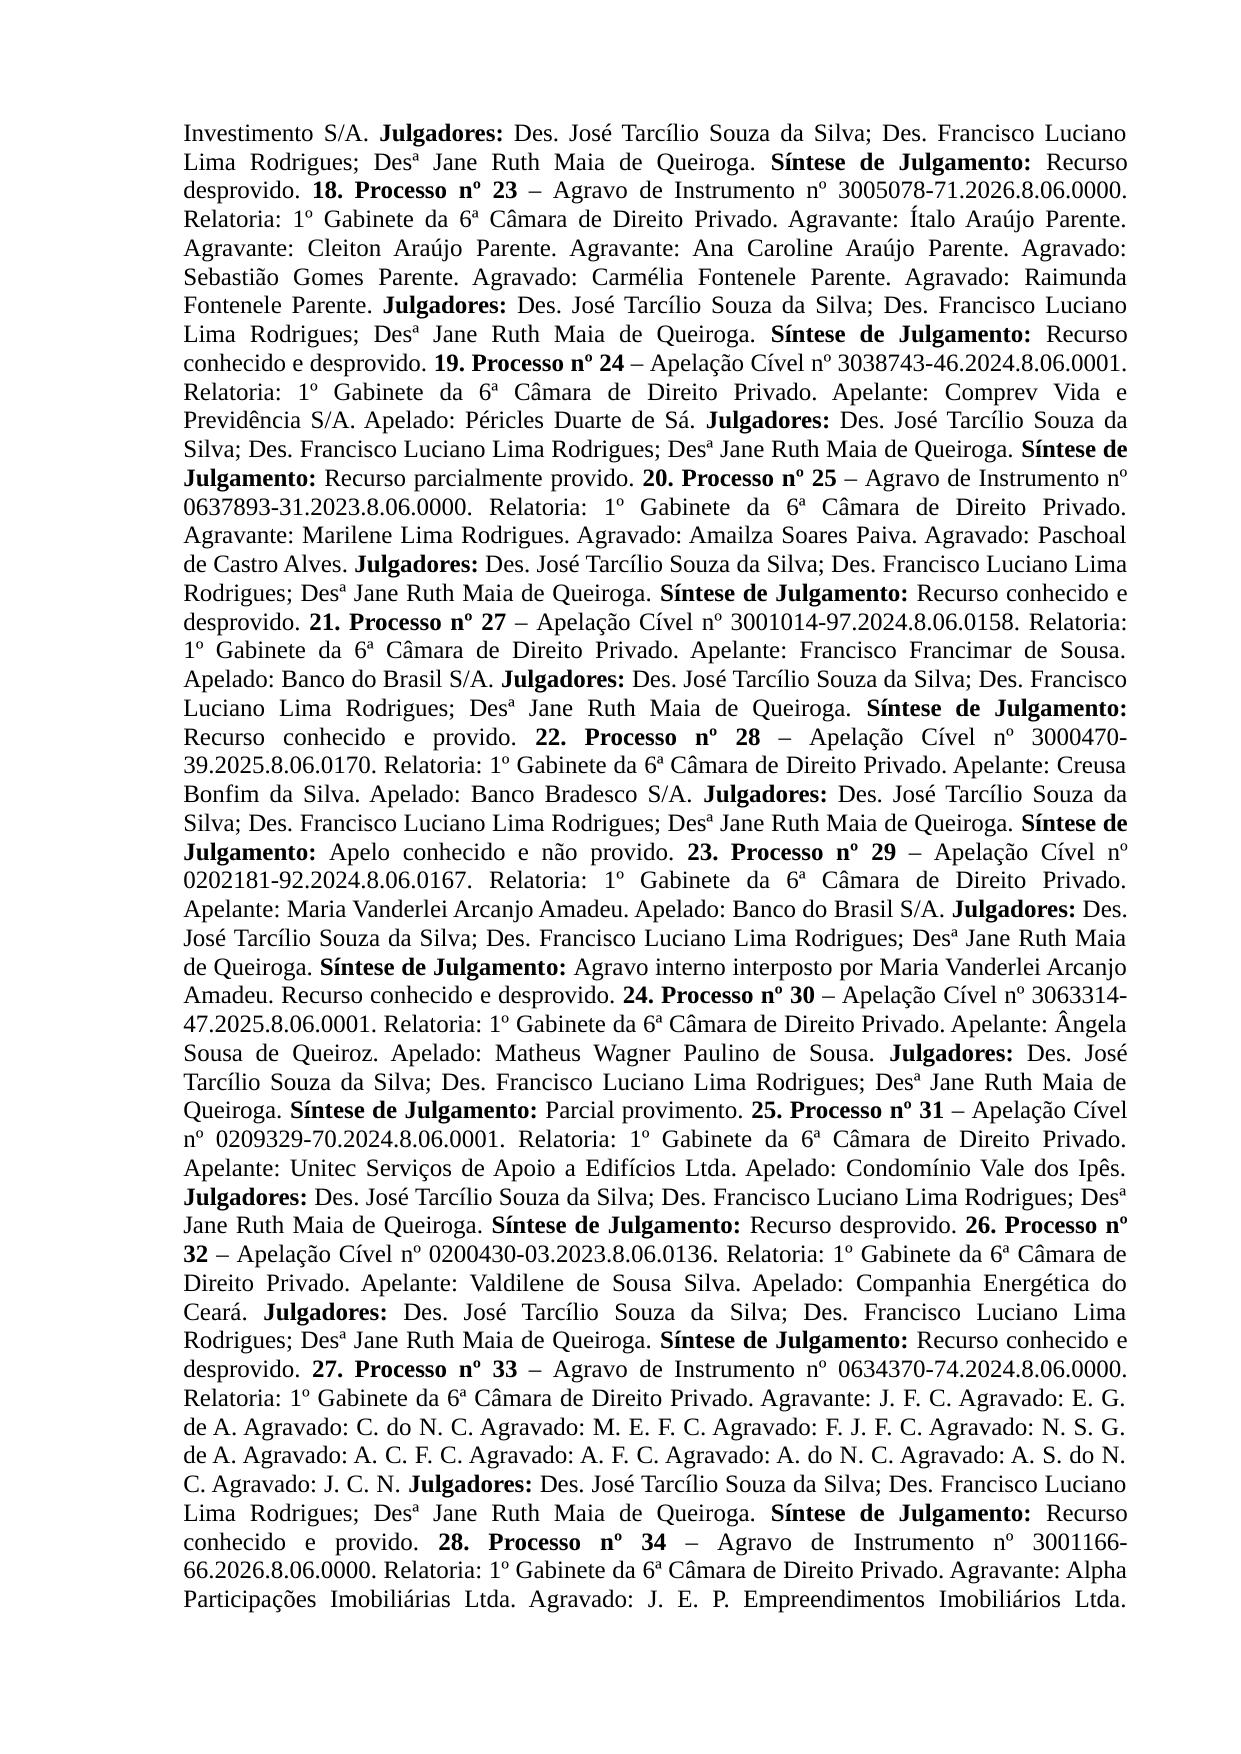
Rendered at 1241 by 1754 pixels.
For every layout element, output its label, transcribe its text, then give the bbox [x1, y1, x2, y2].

text Investimento S/A. Julgadores: Des. José Tarcílio Souza da Silva; Des. Francisco Luciano Lima Rodrigues; Desª Jane Ruth Maia de Queiroga. Síntese de Julgamento: Recurso desprovido. 18. Processo nº 23 – Agravo de Instrumento nº 3005078-71.2026.8.06.0000. Relatoria: 1º Gabinete da 6ª Câmara de Direito Privado. Agravante: Ítalo Araújo Parente. Agravante: Cleiton Araújo Parente. Agravante: Ana Caroline Araújo Parente. Agravado: Sebastião Gomes Parente. Agravado: Carmélia Fontenele Parente. Agravado: Raimunda Fontenele Parente. Julgadores: Des. José Tarcílio Souza da Silva; Des. Francisco Luciano Lima Rodrigues; Desª Jane Ruth Maia de Queiroga. Síntese de Julgamento: Recurso conhecido e desprovido. 19. Processo nº 24 – Apelação Cível nº 3038743-46.2024.8.06.0001. Relatoria: 1º Gabinete da 6ª Câmara de Direito Privado. Apelante: Comprev Vida e Previdência S/A. Apelado: Péricles Duarte de Sá. Julgadores: Des. José Tarcílio Souza da Silva; Des. Francisco Luciano Lima Rodrigues; Desª Jane Ruth Maia de Queiroga. Síntese de Julgamento: Recurso parcialmente provido. 20. Processo nº 25 – Agravo de Instrumento nº 0637893-31.2023.8.06.0000. Relatoria: 1º Gabinete da 6ª Câmara de Direito Privado. Agravante: Marilene Lima Rodrigues. Agravado: Amailza Soares Paiva. Agravado: Paschoal de Castro Alves. Julgadores: Des. José Tarcílio Souza da Silva; Des. Francisco Luciano Lima Rodrigues; Desª Jane Ruth Maia de Queiroga. Síntese de Julgamento: Recurso conhecido e desprovido. 21. Processo nº 27 – Apelação Cível nº 3001014-97.2024.8.06.0158. Relatoria: 1º Gabinete da 6ª Câmara de Direito Privado. Apelante: Francisco Francimar de Sousa. Apelado: Banco do Brasil S/A. Julgadores: Des. José Tarcílio Souza da Silva; Des. Francisco Luciano Lima Rodrigues; Desª Jane Ruth Maia de Queiroga. Síntese de Julgamento: Recurso conhecido e provido. 22. Processo nº 28 – Apelação Cível nº 3000470-39.2025.8.06.0170. Relatoria: 1º Gabinete da 6ª Câmara de Direito Privado. Apelante: Creusa Bonfim da Silva. Apelado: Banco Bradesco S/A. Julgadores: Des. José Tarcílio Souza da Silva; Des. Francisco Luciano Lima Rodrigues; Desª Jane Ruth Maia de Queiroga. Síntese de Julgamento: Apelo conhecido e não provido. 23. Processo nº 29 – Apelação Cível nº 0202181-92.2024.8.06.0167. Relatoria: 1º Gabinete da 6ª Câmara de Direito Privado. Apelante: Maria Vanderlei Arcanjo Amadeu. Apelado: Banco do Brasil S/A. Julgadores: Des. José Tarcílio Souza da Silva; Des. Francisco Luciano Lima Rodrigues; Desª Jane Ruth Maia de Queiroga. Síntese de Julgamento: Agravo interno interposto por Maria Vanderlei Arcanjo Amadeu. Recurso conhecido e desprovido. 24. Processo nº 30 – Apelação Cível nº 3063314-47.2025.8.06.0001. Relatoria: 1º Gabinete da 6ª Câmara de Direito Privado. Apelante: Ângela Sousa de Queiroz. Apelado: Matheus Wagner Paulino de Sousa. Julgadores: Des. José Tarcílio Souza da Silva; Des. Francisco Luciano Lima Rodrigues; Desª Jane Ruth Maia de Queiroga. Síntese de Julgamento: Parcial provimento. 25. Processo nº 31 – Apelação Cível nº 0209329-70.2024.8.06.0001. Relatoria: 1º Gabinete da 6ª Câmara de Direito Privado. Apelante: Unitec Serviços de Apoio a Edifícios Ltda. Apelado: Condomínio Vale dos Ipês. Julgadores: Des. José Tarcílio Souza da Silva; Des. Francisco Luciano Lima Rodrigues; Desª Jane Ruth Maia de Queiroga. Síntese de Julgamento: Recurso desprovido. 26. Processo nº 32 – Apelação Cível nº 0200430-03.2023.8.06.0136. Relatoria: 1º Gabinete da 6ª Câmara de Direito Privado. Apelante: Valdilene de Sousa Silva. Apelado: Companhia Energética do Ceará. Julgadores: Des. José Tarcílio Souza da Silva; Des. Francisco Luciano Lima Rodrigues; Desª Jane Ruth Maia de Queiroga. Síntese de Julgamento: Recurso conhecido e desprovido. 27. Processo nº 33 – Agravo de Instrumento nº 0634370-74.2024.8.06.0000. Relatoria: 1º Gabinete da 6ª Câmara de Direito Privado. Agravante: J. F. C. Agravado: E. G. de A. Agravado: C. do N. C. Agravado: M. E. F. C. Agravado: F. J. F. C. Agravado: N. S. G. de A. Agravado: A. C. F. C. Agravado: A. F. C. Agravado: A. do N. C. Agravado: A. S. do N. C. Agravado: J. C. N. Julgadores: Des. José Tarcílio Souza da Silva; Des. Francisco Luciano Lima Rodrigues; Desª Jane Ruth Maia de Queiroga. Síntese de Julgamento: Recurso conhecido e provido. 28. Processo nº 34 – Agravo de Instrumento nº 3001166-66.2026.8.06.0000. Relatoria: 1º Gabinete da 6ª Câmara de Direito Privado. Agravante: Alpha Participações Imobiliárias Ltda. Agravado: J. E. P. Empreendimentos Imobiliários Ltda. [183, 118, 1128, 1613]
